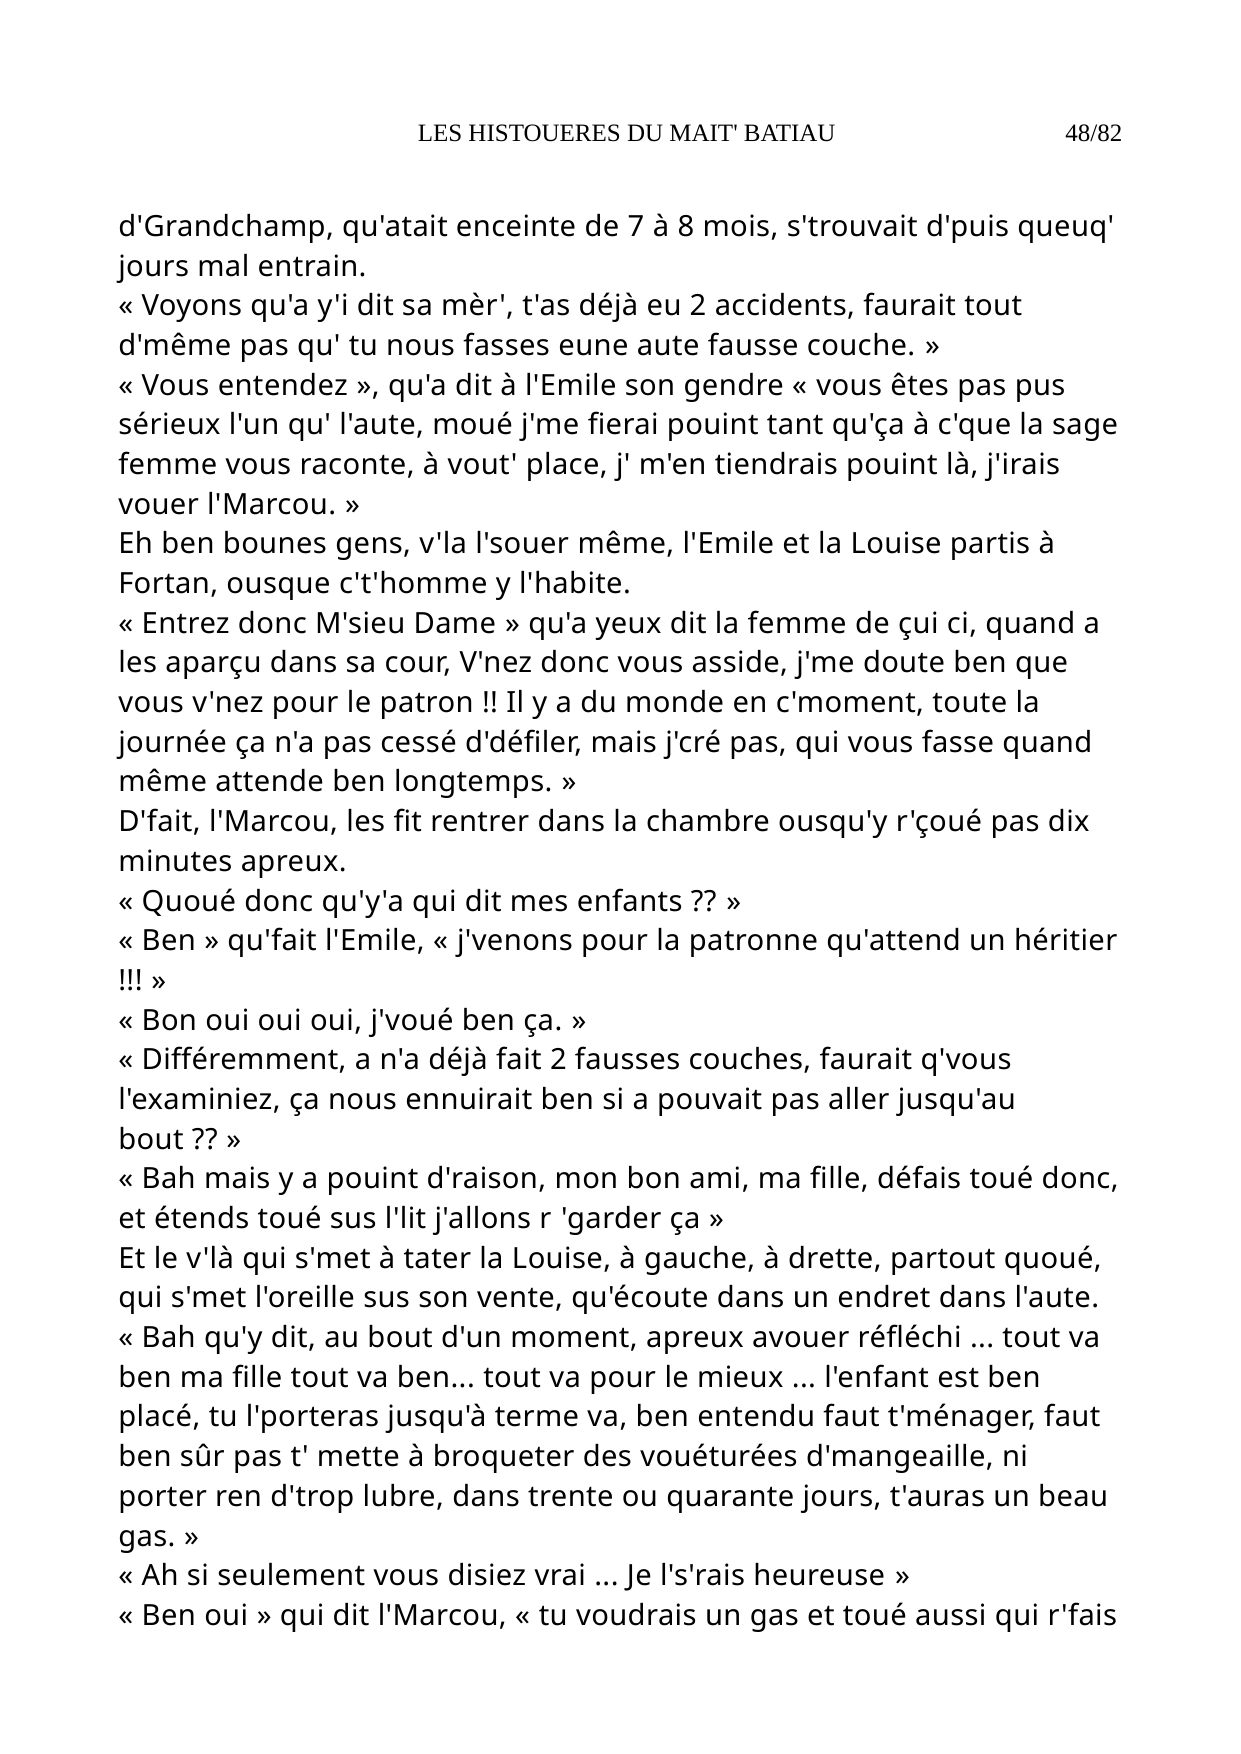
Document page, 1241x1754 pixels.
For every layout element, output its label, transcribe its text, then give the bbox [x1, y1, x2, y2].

text « Vous entendez », qu'a dit à l'Emile son gendre « vous êtes pas pus sérieux l'un qu' l'aute, moué j'me fierai pouint tant qu'ça à c'que la sage femme vous raconte, à vout' place, j' m'en tiendrais pouint là, j'irais vouer l'Marcou. » [118, 364, 1122, 523]
text « Bah mais y a pouint d'raison, mon bon ami, ma fille, défais toué donc, et étends toué sus l'lit j'allons r 'garder ça » [118, 1158, 1122, 1237]
text « Quoué donc qu'y'a qui dit mes enfants ?? » [118, 880, 1122, 919]
text D'fait, l'Marcou, les fit rentrer dans la chambre ousqu'y r'çoué pas dix minutes apreux. [118, 800, 1122, 880]
text Et le v'là qui s'met à tater la Louise, à gauche, à drette, partout quoué, qui s'met l'oreille sus son vente, qu'écoute dans un endret dans l'aute. [118, 1237, 1122, 1316]
text « Bon oui oui oui, j'voué ben ça. » [118, 999, 1122, 1038]
text « Ben » qu'fait l'Emile, « j'venons pour la patronne qu'attend un héritier !!! » [118, 919, 1122, 999]
text Eh ben bounes gens, v'la l'souer même, l'Emile et la Louise partis à Fortan, ousque c't'homme y l'habite. [118, 523, 1122, 602]
text d'Grandchamp, qu'atait enceinte de 7 à 8 mois, s'trouvait d'puis queuq' jours mal entrain. [118, 205, 1122, 284]
text « Voyons qu'a y'i dit sa mèr', t'as déjà eu 2 accidents, faurait tout d'même pas qu' tu nous fasses eune aute fausse couche. » [118, 284, 1122, 364]
text « Ah si seulement vous disiez vrai ... Je l's'rais heureuse » [118, 1554, 1122, 1594]
text « Différemment, a n'a déjà fait 2 fausses couches, faurait q'vous l'examiniez, ça nous ennuirait ben si a pouvait pas aller jusqu'au bout ?? » [118, 1038, 1122, 1158]
text « Entrez donc M'sieu Dame » qu'a yeux dit la femme de çui ci, quand a les aparçu dans sa cour, V'nez donc vous asside, j'me doute ben que vous v'nez pour le patron !! Il y a du monde en c'moment, toute la journée ça n'a pas cessé d'défiler, mais j'cré pas, qui vous fasse quand même attende ben longtemps. » [118, 602, 1122, 800]
text « Ben oui » qui dit l'Marcou, « tu voudrais un gas et toué aussi qui r'fais [118, 1594, 1122, 1634]
text « Bah qu'y dit, au bout d'un moment, apreux avouer réfléchi ... tout va ben ma fille tout va ben... tout va pour le mieux ... l'enfant est ben placé, tu l'porteras jusqu'à terme va, ben entendu faut t'ménager, faut ben sûr pas t' mette à broqueter des vouéturées d'mangeaille, ni porter ren d'trop lubre, dans trente ou quarante jours, t'auras un beau gas. » [118, 1316, 1122, 1554]
